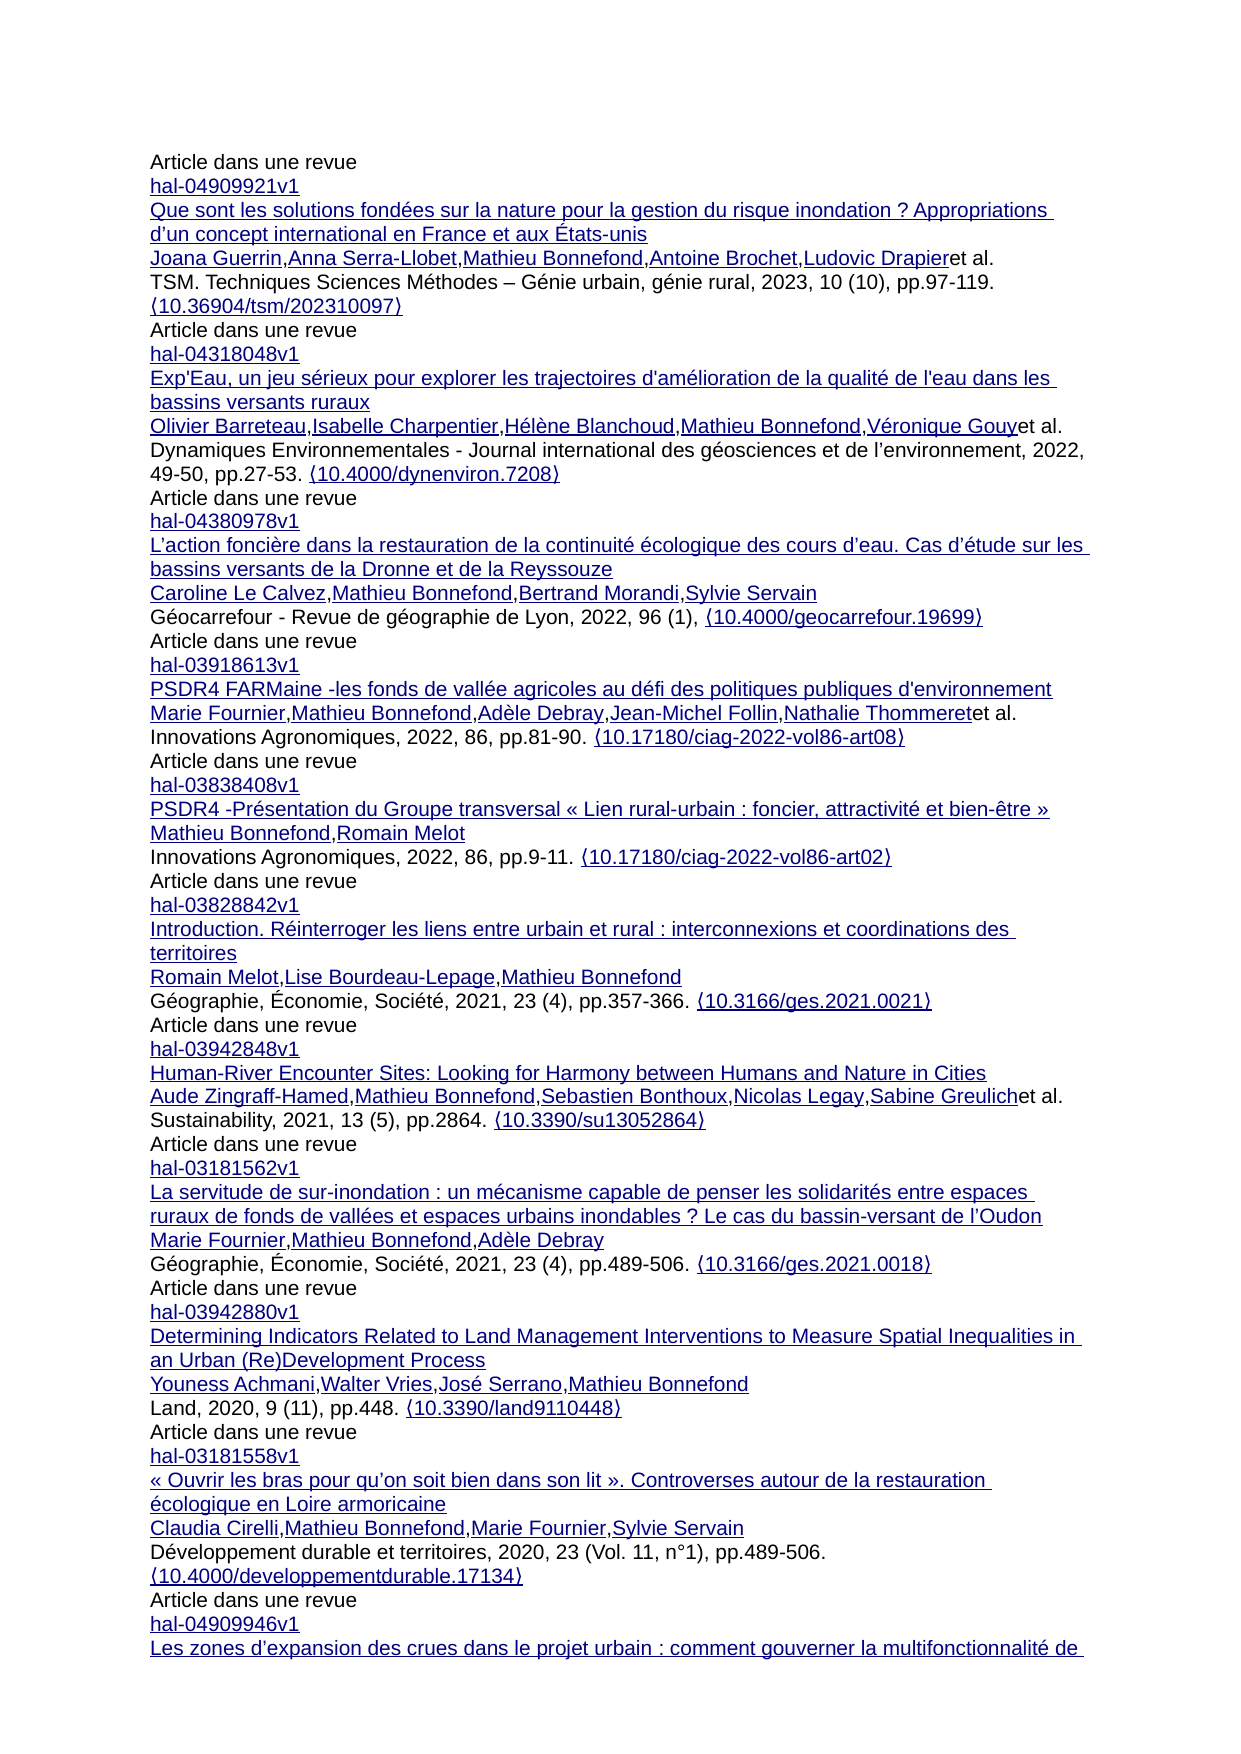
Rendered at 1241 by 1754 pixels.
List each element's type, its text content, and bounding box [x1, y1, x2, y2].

table_cell bassins versants de la Dronne et de la Reyssouze Caroline Le Calvez,Mathieu Bonnefond,Bertrand Morandi,Sylvie Servain Géocarrefour - Revue de géographie de Lyon, 2022, 96 (1), ⟨10.4000/geocarrefour.19699⟩ Article dans une revue hal-03918613v1 [150, 555, 1090, 677]
table_cell Les zones d’expansion des crues dans le projet urbain : comment gouverner la multifonctionnalité de [150, 1635, 1090, 1659]
table_cell Que sont les solutions fondées sur la nature pour la gestion du risque inondation ? Appropriations d’un concept international en France et aux États-unis Joana Guerrin,Anna Serra-Llobet,Mathieu Bonnefond,Antoine Brochet,Ludovic Drapieret al. TSM. Techniques Sciences Méthodes – Génie urbain, génie rural, 2023, 10 (10), pp.97-119. ⟨10.36904/tsm/202310097⟩ Article dans une revue hal-04318048v1 [150, 198, 1090, 366]
table_cell PSDR4 -Présentation du Groupe transversal « Lien rural-urbain : foncier, attractivité et bien-être » Mathieu Bonnefond,Romain Melot Innovations Agronomiques, 2022, 86, pp.9-11. ⟨10.17180/ciag-2022-vol86-art02⟩ Article dans une revue hal-03828842v1 [150, 797, 1090, 917]
table_cell Exp'Eau, un jeu sérieux pour explorer les trajectoires d'amélioration de la qualité de l'eau dans les bassins versants ruraux Olivier Barreteau,Isabelle Charpentier,Hélène Blanchoud,Mathieu Bonnefond,Véronique Gouyet al. Dynamiques Environnementales - Journal international des géosciences et de l’environnement, 2022, 49-50, pp.27-53. ⟨10.4000/dynenviron.7208⟩ Article dans une revue hal-04380978v1 [150, 366, 1090, 533]
table_cell Determining Indicators Related to Land Management Interventions to Measure Spatial Inequalities in an Urban (Re)Development Process Youness Achmani,Walter Vries,José Serrano,Mathieu Bonnefond Land, 2020, 9 (11), pp.448. ⟨10.3390/land9110448⟩ Article dans une revue hal-03181558v1 [150, 1324, 1090, 1468]
table_cell L’action foncière dans la restauration de la continuité écologique des cours d’eau. Cas d’étude sur les [150, 533, 1090, 554]
table_cell Human-River Encounter Sites: Looking for Harmony between Humans and Nature in Cities Aude Zingraff-Hamed,Mathieu Bonnefond,Sebastien Bonthoux,Nicolas Legay,Sabine Greulichet al. Sustainability, 2021, 13 (5), pp.2864. ⟨10.3390/su13052864⟩ Article dans une revue hal-03181562v1 [150, 1060, 1090, 1180]
table_cell PSDR4 FARMaine -les fonds de vallée agricoles au défi des politiques publiques d'environnement Marie Fournier,Mathieu Bonnefond,Adèle Debray,Jean-Michel Follin,Nathalie Thommeretet al. Innovations Agronomiques, 2022, 86, pp.81-90. ⟨10.17180/ciag-2022-vol86-art08⟩ Article dans une revue hal-03838408v1 [150, 677, 1090, 797]
table_cell Article dans une revue hal-04909921v1 [150, 150, 1090, 198]
table_cell La servitude de sur-inondation : un mécanisme capable de penser les solidarités entre espaces ruraux de fonds de vallées et espaces urbains inondables ? Le cas du bassin-versant de l’Oudon Marie Fournier,Mathieu Bonnefond,Adèle Debray Géographie, Économie, Société, 2021, 23 (4), pp.489-506. ⟨10.3166/ges.2021.0018⟩ Article dans une revue hal-03942880v1 [150, 1180, 1090, 1324]
table_cell « Ouvrir les bras pour qu’on soit bien dans son lit ». Controverses autour de la restauration écologique en Loire armoricaine Claudia Cirelli,Mathieu Bonnefond,Marie Fournier,Sylvie Servain Développement durable et territoires, 2020, 23 (Vol. 11, n°1), pp.489-506. ⟨10.4000/developpementdurable.17134⟩ Article dans une revue hal-04909946v1 [150, 1468, 1090, 1635]
table_cell Introduction. Réinterroger les liens entre urbain et rural : interconnexions et coordinations des territoires Romain Melot,Lise Bourdeau-Lepage,Mathieu Bonnefond Géographie, Économie, Société, 2021, 23 (4), pp.357-366. ⟨10.3166/ges.2021.0021⟩ Article dans une revue hal-03942848v1 [150, 917, 1090, 1060]
